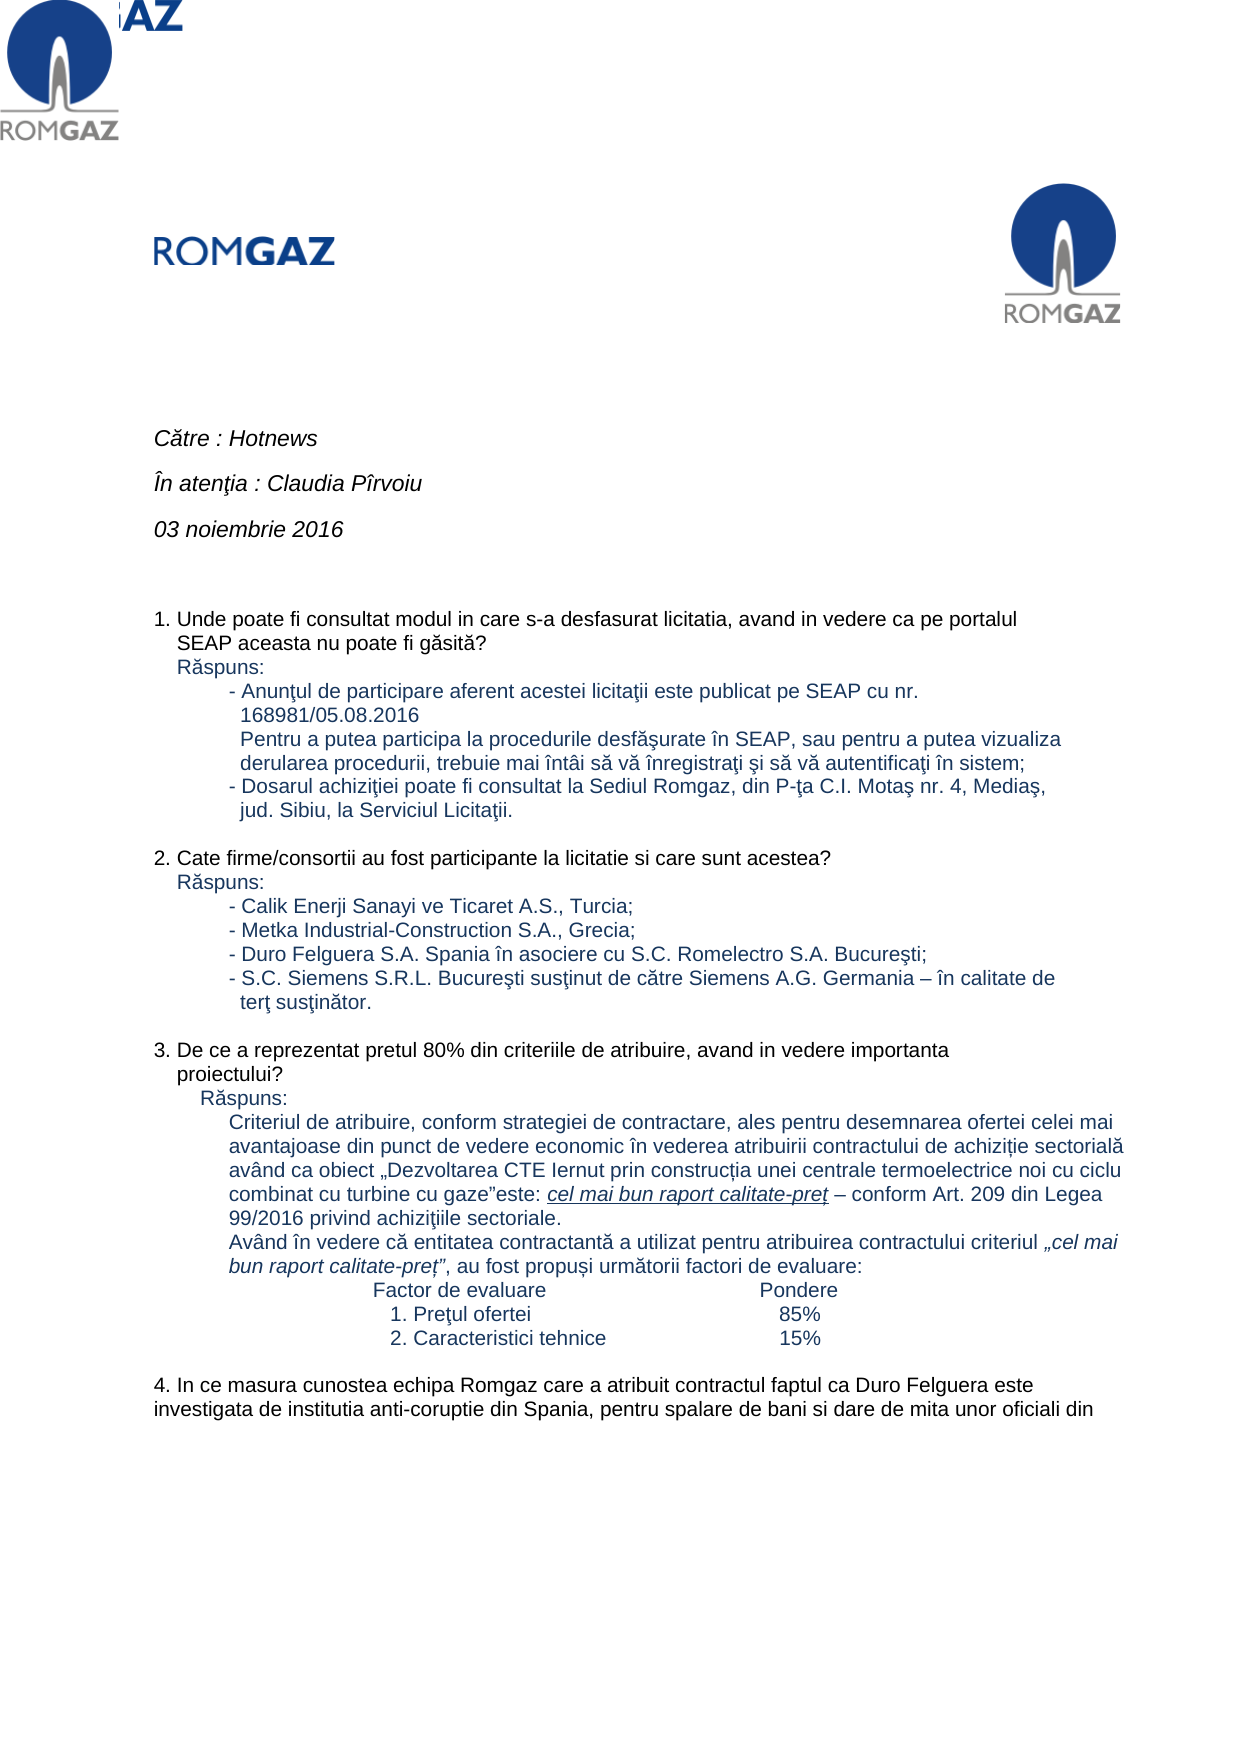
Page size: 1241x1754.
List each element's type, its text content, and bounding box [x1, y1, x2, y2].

text 4. In ce masura cunostea echipa Romgaz care a atribuit contractul faptul ca Duro Felguera este investigata de institutia anti-coruptie din Spania, pentru spalare de bani si dare de mita unor oficiali din [153, 1349, 1125, 1421]
text - Dosarul achiziţiei poate fi consultat la Sediul Romgaz, din P-ţa C.I. Motaş nr. 4, Mediaş, [153, 774, 1125, 798]
list - Duro Felguera S.A. Spania în asociere cu S.C. Romelectro S.A. Bucureşti; [228, 942, 1125, 966]
text 03 noiembrie 2016 [153, 516, 1125, 542]
text jud. Sibiu, la Serviciul Licitaţii. 2. Cate firme/consortii au fost participante la licitatie si care sunt acestea? [153, 798, 1125, 870]
text Către : Hotnews [153, 425, 1125, 451]
text În atenţia : Claudia Pîrvoiu [153, 470, 1125, 497]
list - Anunţul de participare aferent acestei licitaţii este publicat pe SEAP cu nr. [228, 678, 1125, 702]
picture [167, 236, 337, 268]
text proiectului? [153, 1062, 1125, 1086]
text Răspuns: [153, 1086, 1125, 1110]
list derularea procedurii, trebuie mai întâi să vă înregistraţi şi să vă autentificaţi în sistem; [228, 750, 1125, 774]
text Factor de evaluare Pondere [172, 1277, 1125, 1301]
text Având în vedere că entitatea contractantă a utilizat pentru atribuirea contractului criteriul „cel mai bun raport calitate-preț”, au fost propuși următorii factori de evaluare: [228, 1229, 1125, 1277]
text terţ susţinător. [153, 990, 1125, 1038]
list - Metka Industrial-Construction S.A., Grecia; [228, 918, 1125, 942]
picture [0, 0, 183, 141]
text SEAP aceasta nu poate fi găsită? [153, 631, 1125, 654]
text 2. Caracteristici tehnice 15% [153, 1325, 1125, 1349]
text - S.C. Siemens S.R.L. Bucureşti susţinut de către Siemens A.G. Germania – în calitate de [153, 966, 1125, 990]
text Răspuns: [153, 654, 1125, 678]
text 1. Unde poate fi consultat modul in care s-a desfasurat licitatia, avand in vedere ca pe portalul [153, 607, 1125, 631]
text 1. Preţul ofertei 85% [322, 1301, 1125, 1325]
list Pentru a putea participa la procedurile desfăşurate în SEAP, sau pentru a putea vizualiza [228, 726, 1125, 750]
text 3. De ce a reprezentat pretul 80% din criteriile de atribuire, avand in vedere importanta [153, 1038, 1125, 1062]
text Criteriul de atribuire, conform strategiei de contractare, ales pentru desemnarea ofertei celei mai avantajoase din punct de vedere economic în vederea atribuirii contractului de achiziție sectorială având ca obiect „Dezvoltarea CTE Iernut prin construcția unei centrale termoelectrice noi cu ciclu combinat cu turbine cu gaze”este: cel mai bun raport calitate-preț – conform Art. 209 din Legea 99/2016 privind achiziţiile sectoriale. [228, 1110, 1125, 1229]
list - Calik Enerji Sanayi ve Ticaret A.S., Turcia; [228, 894, 1125, 918]
text Răspuns: [153, 870, 1125, 894]
picture [1018, 183, 1123, 324]
list 168981/05.08.2016 [228, 702, 1125, 726]
